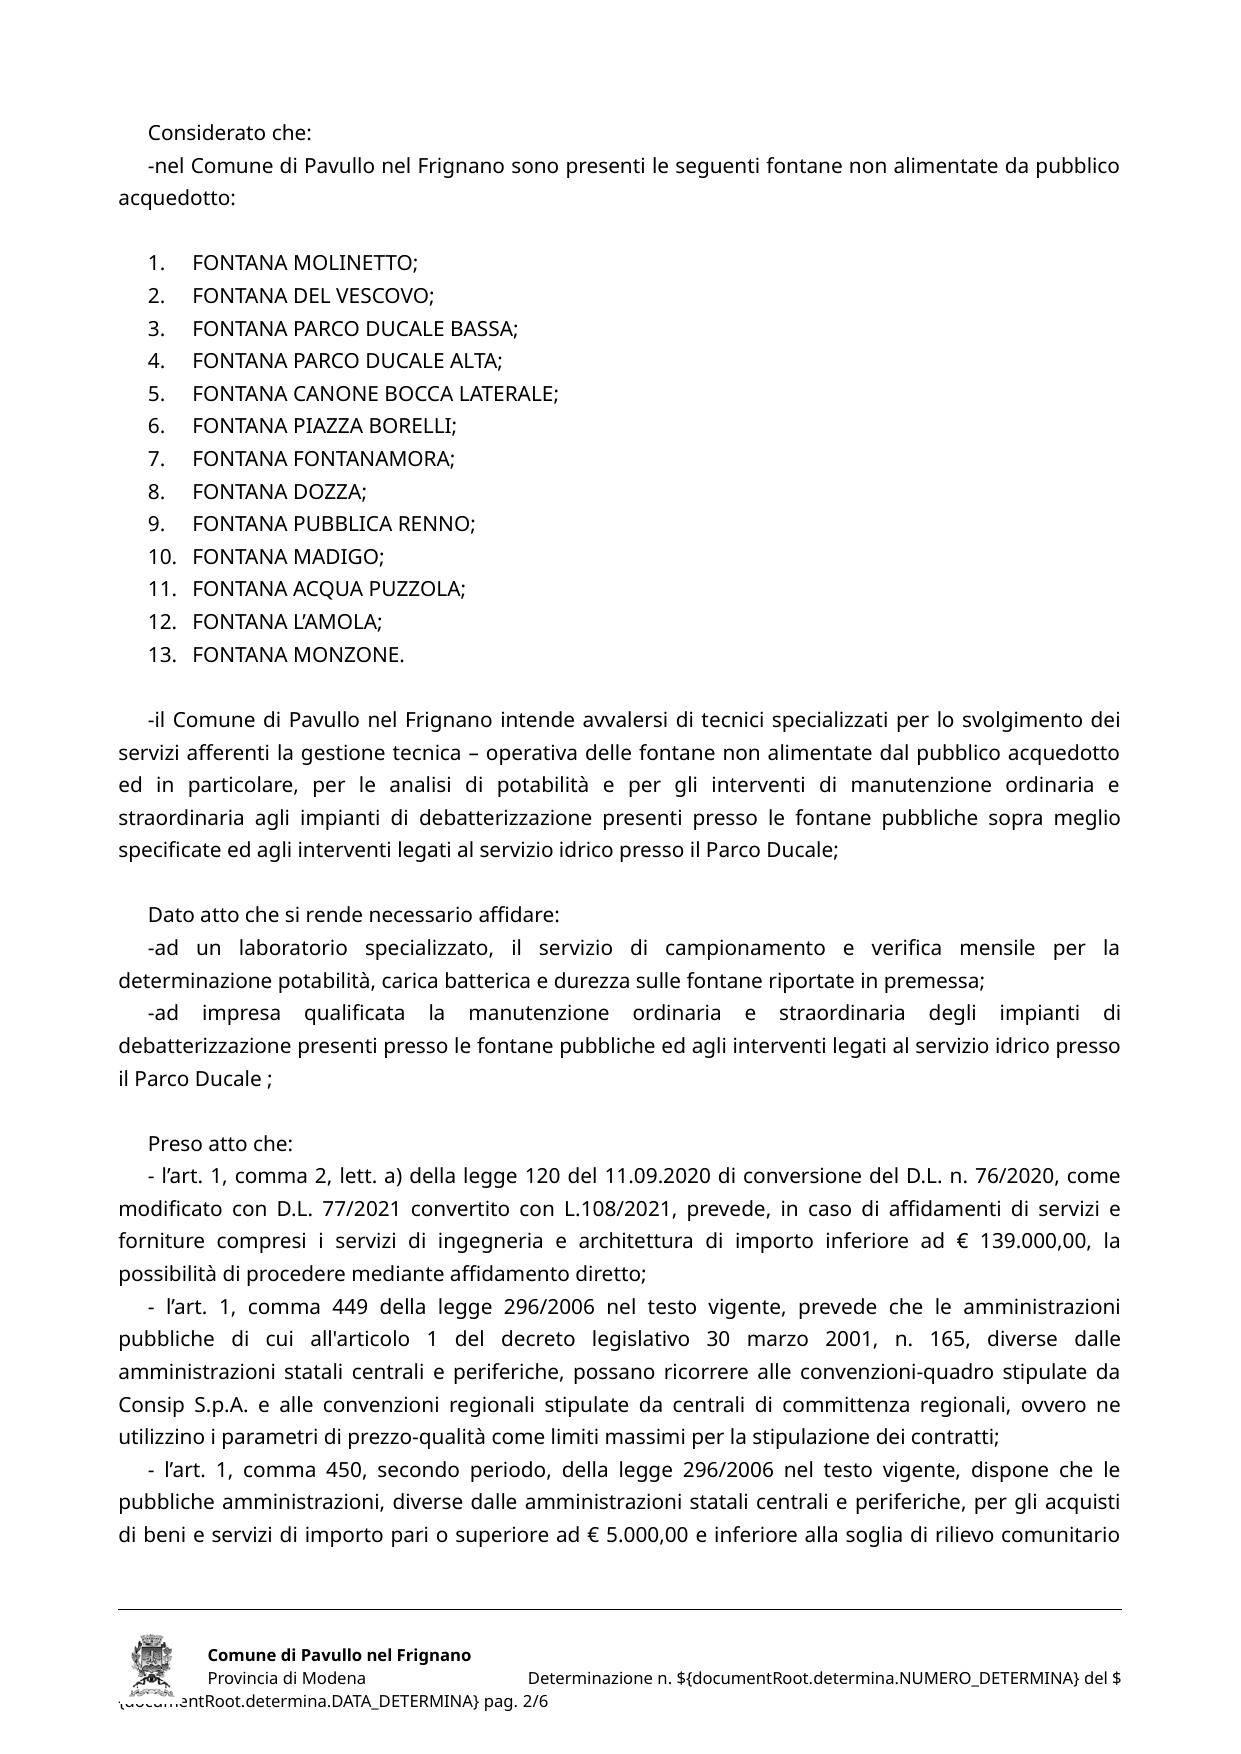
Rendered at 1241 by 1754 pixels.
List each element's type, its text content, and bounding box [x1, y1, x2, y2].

text - l’art. 1, comma 2, lett. a) della legge 120 del 11.09.2020 di conversione del D.L. n. 76/2020, come modificato con D.L. 77/2021 convertito con L.108/2021, prevede, in caso di affidamenti di servizi e forniture compresi i servizi di ingegneria e architettura di importo inferiore ad € 139.000,00, la possibilità di procedere mediante affidamento diretto; [118, 1161, 1122, 1288]
text - l’art. 1, comma 449 della legge 296/2006 nel testo vigente, prevede che le amministrazioni pubbliche di cui all'articolo 1 del decreto legislativo 30 marzo 2001, n. 165, diverse dalle amministrazioni statali centrali e periferiche, possano ricorrere alle convenzioni-quadro stipulate da Consip S.p.A. e alle convenzioni regionali stipulate da centrali di committenza regionali, ovvero ne utilizzino i parametri di prezzo-qualità come limiti massimi per la stipulazione dei contratti; [118, 1292, 1122, 1451]
text -il Comune di Pavullo nel Frignano intende avvalersi di tecnici specializzati per lo svolgimento dei servizi afferenti la gestione tecnica – operativa delle fontane non alimentate dal pubblico acquedotto ed in particolare, per le analisi di potabilità e per gli interventi di manutenzione ordinaria e straordinaria agli impianti di debatterizzazione presenti presso le fontane pubbliche sopra meglio specificate ed agli interventi legati al servizio idrico presso il Parco Ducale; [118, 705, 1122, 864]
text 13. FONTANA MONZONE. [118, 640, 1122, 668]
text 11. FONTANA ACQUA PUZZOLA; [118, 574, 1122, 603]
text - l’art. 1, comma 450, secondo periodo, della legge 296/2006 nel testo vigente, dispone che le pubbliche amministrazioni, diverse dalle amministrazioni statali centrali e periferiche, per gli acquisti di beni e servizi di importo pari o superiore ad € 5.000,00 e inferiore alla soglia di rilievo comunitario [118, 1455, 1122, 1548]
text 2. FONTANA DEL VESCOVO; [118, 281, 1122, 309]
text 4. FONTANA PARCO DUCALE ALTA; [118, 346, 1122, 375]
text 3. FONTANA PARCO DUCALE BASSA; [118, 314, 1122, 342]
text 12. FONTANA L’AMOLA; [118, 607, 1122, 636]
text 1. FONTANA MOLINETTO; [118, 248, 1122, 277]
text Considerato che: [118, 118, 1122, 147]
text -ad un laboratorio specializzato, il servizio di campionamento e verifica mensile per la determinazione potabilità, carica batterica e durezza sulle fontane riportate in premessa; [118, 933, 1122, 994]
text 10. FONTANA MADIGO; [118, 542, 1122, 570]
text 7. FONTANA FONTANAMORA; [118, 444, 1122, 473]
picture [120, 1631, 183, 1704]
text -nel Comune di Pavullo nel Frignano sono presenti le seguenti fontane non alimentate da pubblico acquedotto: [118, 151, 1122, 212]
text 5. FONTANA CANONE BOCCA LATERALE; [118, 379, 1122, 407]
text Preso atto che: [118, 1129, 1122, 1157]
text Dato atto che si rende necessario affidare: [118, 901, 1122, 929]
text 9. FONTANA PUBBLICA RENNO; [118, 509, 1122, 538]
text 8. FONTANA DOZZA; [118, 477, 1122, 505]
text 6. FONTANA PIAZZA BORELLI; [118, 412, 1122, 440]
text -ad impresa qualificata la manutenzione ordinaria e straordinaria degli impianti di debatterizzazione presenti presso le fontane pubbliche ed agli interventi legati al servizio idrico presso il Parco Ducale ; [118, 998, 1122, 1092]
